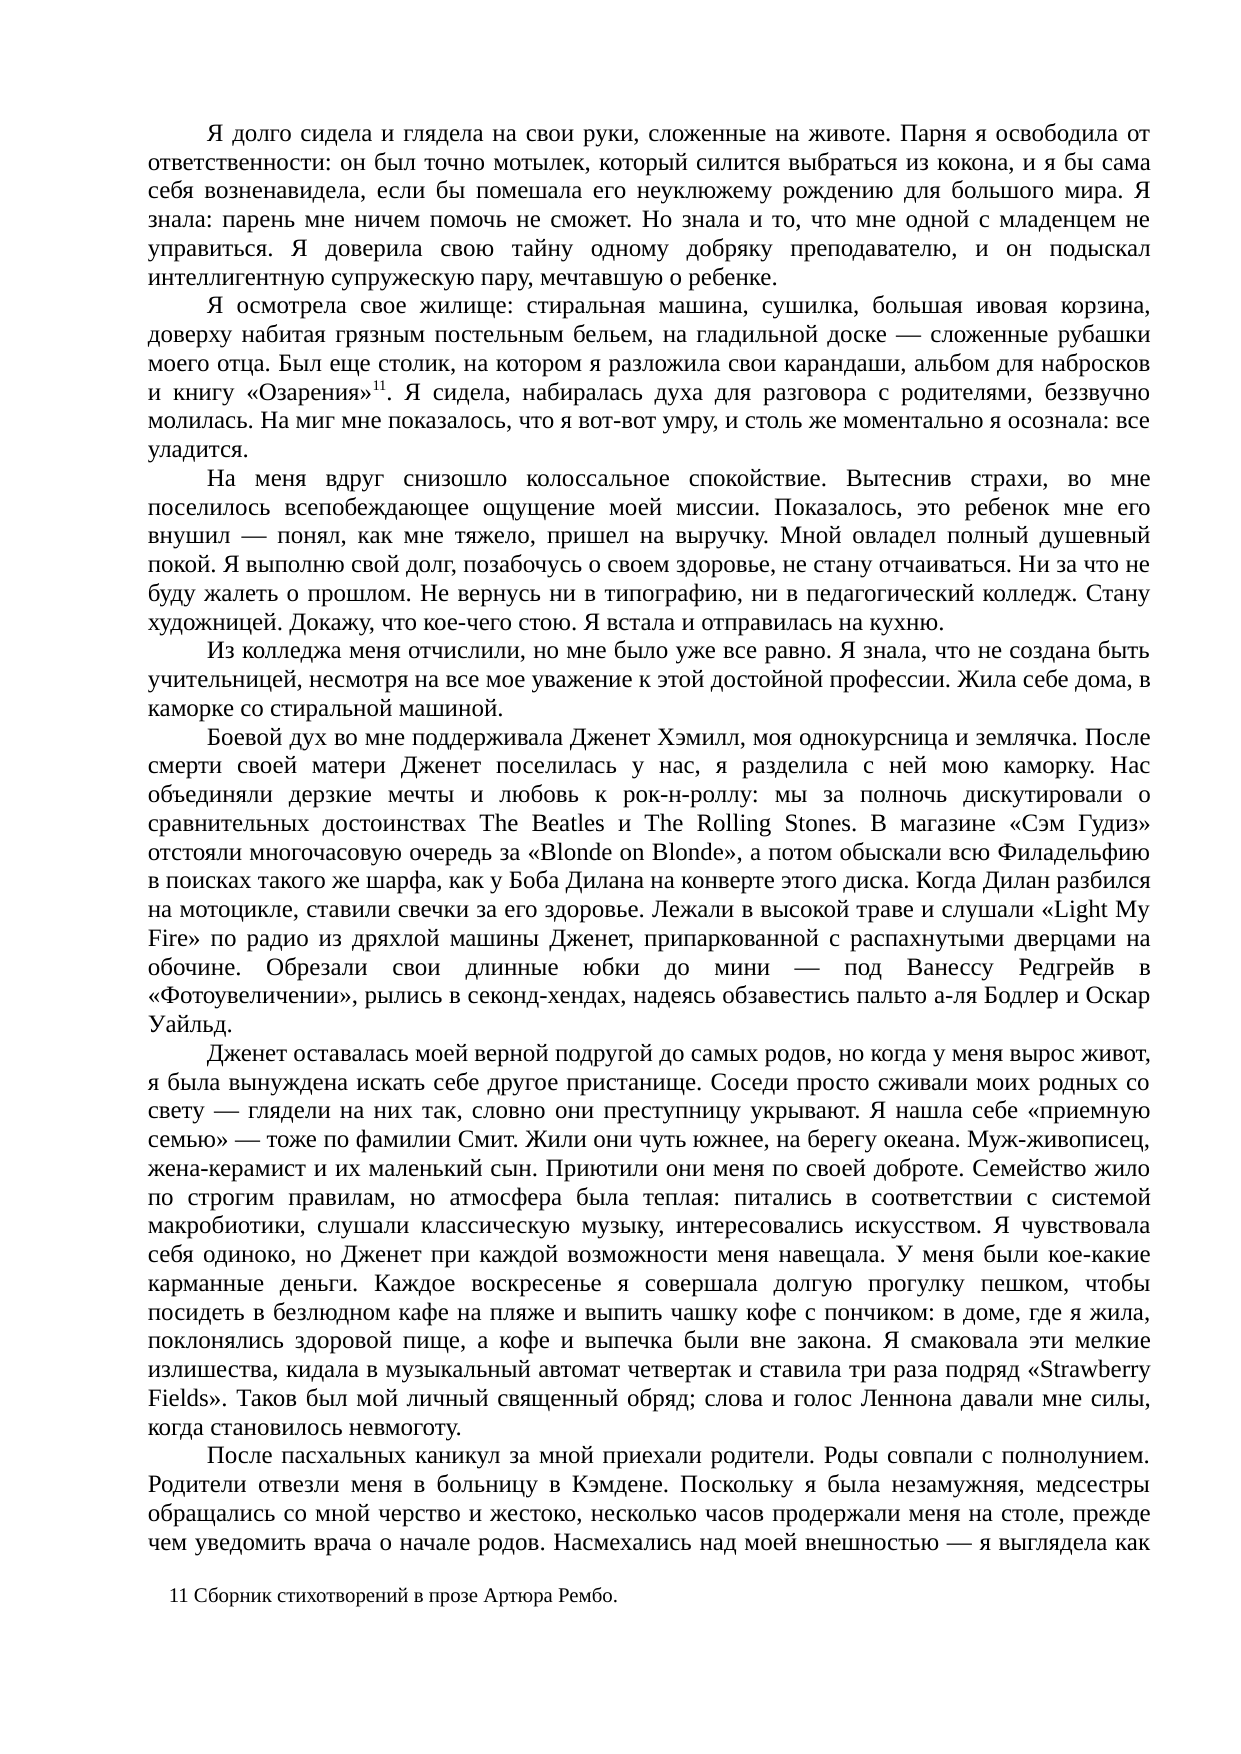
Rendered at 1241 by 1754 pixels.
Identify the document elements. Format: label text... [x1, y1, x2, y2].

text На меня вдруг снизошло колоссальное спокойствие. Вытеснив страхи, во мне поселилось всепобеждающее ощущение моей миссии. Показалось, это ребенок мне его внушил — понял, как мне тяжело, пришел на выручку. Мной овладел полный душевный покой. Я выполню свой долг, позабочусь о своем здоровье, не стану отчаиваться. Ни за что не буду жалеть о прошлом. Не вернусь ни в типографию, ни в педагогический колледж. Стану художницей. Докажу, что кое-чего стою. Я встала и отправилась на кухню. [148, 463, 1152, 636]
text После пасхальных каникул за мной приехали родители. Роды совпали с полнолунием. Родители отвезли меня в больницу в Кэмдене. Поскольку я была незамужняя, медсестры обращались со мной черство и жестоко, несколько часов продержали меня на столе, прежде чем уведомить врача о начале родов. Насмехались над моей внешностью — я выглядела как [148, 1441, 1152, 1556]
text Сборник стихотворений в прозе Артюра Рембо. [148, 1583, 1152, 1607]
text Из колледжа меня отчислили, но мне было уже все равно. Я знала, что не создана быть учительницей, несмотря на все мое уважение к этой достойной профессии. Жила себе дома, в каморке со стиральной машиной. [148, 636, 1152, 722]
text Дженет оставалась моей верной подругой до самых родов, но когда у меня вырос живот, я была вынуждена искать себе другое пристанище. Соседи просто сживали моих родных со свету — глядели на них так, словно они преступницу укрывают. Я нашла себе «приемную семью» — тоже по фамилии Смит. Жили они чуть южнее, на берегу океана. Муж-живописец, жена-керамист и их маленький сын. Приютили они меня по своей доброте. Семейство жило по строгим правилам, но атмосфера была теплая: питались в соответствии с системой макробиотики, слушали классическую музыку, интересовались искусством. Я чувствовала себя одиноко, но Дженет при каждой возможности меня навещала. У меня были кое-какие карманные деньги. Каждое воскресенье я совершала долгую прогулку пешком, чтобы посидеть в безлюдном кафе на пляже и выпить чашку кофе с пончиком: в доме, где я жила, поклонялись здоровой пище, а кофе и выпечка были вне закона. Я смаковала эти мелкие излишества, кидала в музыкальный автомат четвертак и ставила три раза подряд «Strawberry Fields». Таков был мой личный священный обряд; слова и голос Леннона давали мне силы, когда становилось невмоготу. [148, 1038, 1152, 1441]
text Я долго сидела и глядела на свои руки, сложенные на животе. Парня я освободила от ответственности: он был точно мотылек, который силится выбраться из кокона, и я бы сама себя возненавидела, если бы помешала его неуклюжему рождению для большого мира. Я знала: парень мне ничем помочь не сможет. Но знала и то, что мне одной с младенцем не управиться. Я доверила свою тайну одному добряку преподавателю, и он подыскал интеллигентную супружескую пару, мечтавшую о ребенке. [148, 118, 1152, 291]
text Я осмотрела свое жилище: стиральная машина, сушилка, большая ивовая корзина, доверху набитая грязным постельным бельем, на гладильной доске — сложенные рубашки моего отца. Был еще столик, на котором я разложила свои карандаши, альбом для набросков и книгу «Озарения». Я сидела, набиралась духа для разговора с родителями, беззвучно молилась. На миг мне показалось, что я вот-вот умру, и столь же моментально я осознала: все уладится. [148, 291, 1152, 463]
text Боевой дух во мне поддерживала Дженет Хэмилл, моя однокурсница и землячка. После смерти своей матери Дженет поселилась у нас, я разделила с ней мою каморку. Нас объединяли дерзкие мечты и любовь к рок-н-роллу: мы за полночь дискутировали о сравнительных достоинствах The Beatles и The Rolling Stones. В магазине «Сэм Гудиз» отстояли многочасовую очередь за «Blonde on Blonde», а потом обыскали всю Филадельфию в поисках такого же шарфа, как у Боба Дилана на конверте этого диска. Когда Дилан разбился на мотоцикле, ставили свечки за его здоровье. Лежали в высокой траве и слушали «Light My Fire» по радио из дряхлой машины Дженет, припаркованной с распахнутыми дверцами на обочине. Обрезали свои длинные юбки до мини — под Ванессу Редгрейв в «Фотоувеличении», рылись в секонд-хендах, надеясь обзавестись пальто а-ля Бодлер и Оскар Уайльд. [148, 722, 1152, 1038]
